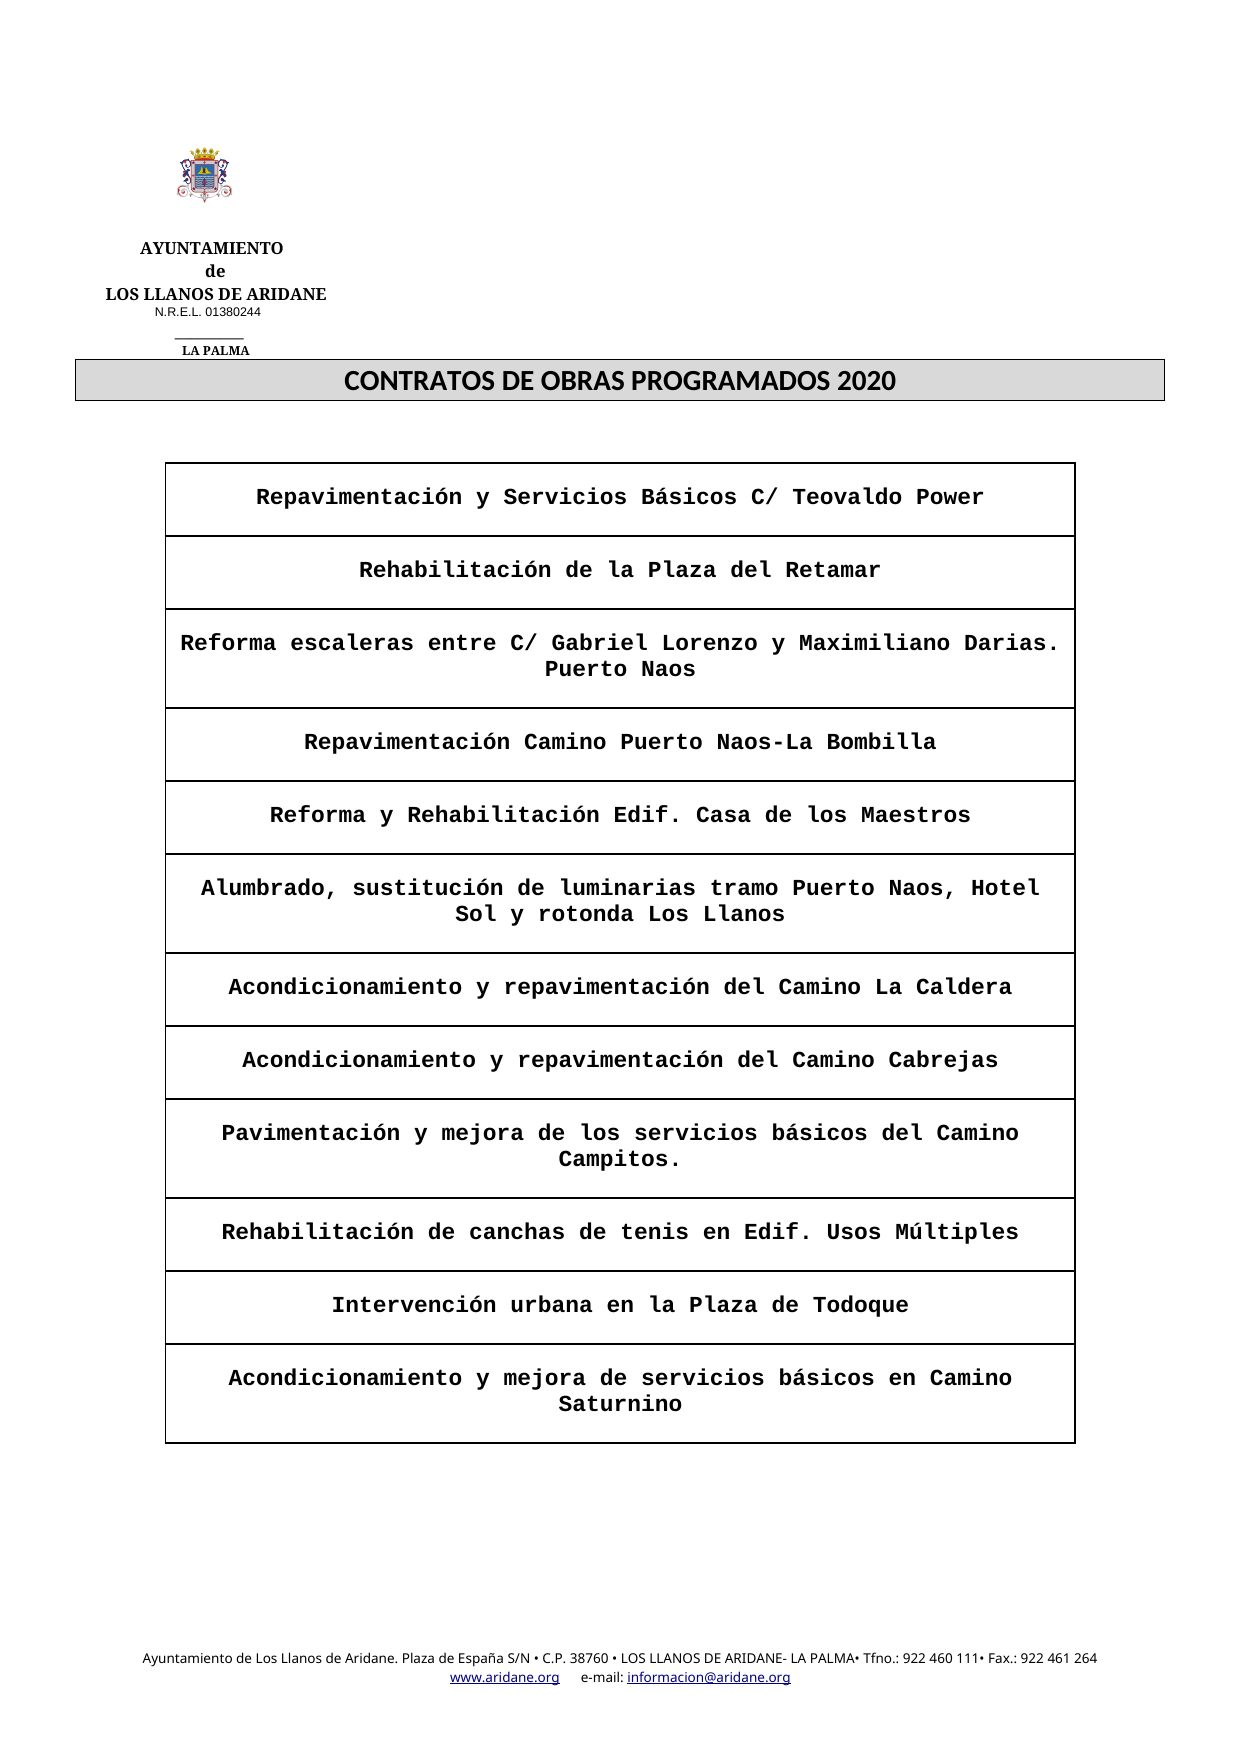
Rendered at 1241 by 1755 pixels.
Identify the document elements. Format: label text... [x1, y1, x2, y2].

table_cell Intervención urbana en la Plaza de Todoque [166, 1272, 1074, 1343]
table_cell Repavimentación Camino Puerto Naos-La Bombilla [166, 709, 1074, 780]
table_cell Rehabilitación de canchas de tenis en Edif. Usos Múltiples [166, 1199, 1074, 1270]
table_header Repavimentación y Servicios Básicos C/ Teovaldo Power [166, 464, 1074, 535]
table_cell Rehabilitación de la Plaza del Retamar [166, 537, 1074, 608]
table_cell Acondicionamiento y repavimentación del Camino La Caldera [166, 954, 1074, 1025]
table_cell Reforma y Rehabilitación Edif. Casa de los Maestros [166, 782, 1074, 853]
table_cell Acondicionamiento y mejora de servicios básicos en Camino Saturnino [166, 1345, 1074, 1442]
text CONTRATOS DE OBRAS PROGRAMADOS 2020 [76, 360, 1164, 400]
table_cell Reforma escaleras entre C/ Gabriel Lorenzo y Maximiliano Darias. Puerto Naos [166, 610, 1074, 707]
table_cell Alumbrado, sustitución de luminarias tramo Puerto Naos, Hotel Sol y rotonda Los Llanos [166, 855, 1074, 952]
table_cell Acondicionamiento y repavimentación del Camino Cabrejas [166, 1027, 1074, 1098]
table_cell Pavimentación y mejora de los servicios básicos del Camino Campitos. [166, 1100, 1074, 1197]
